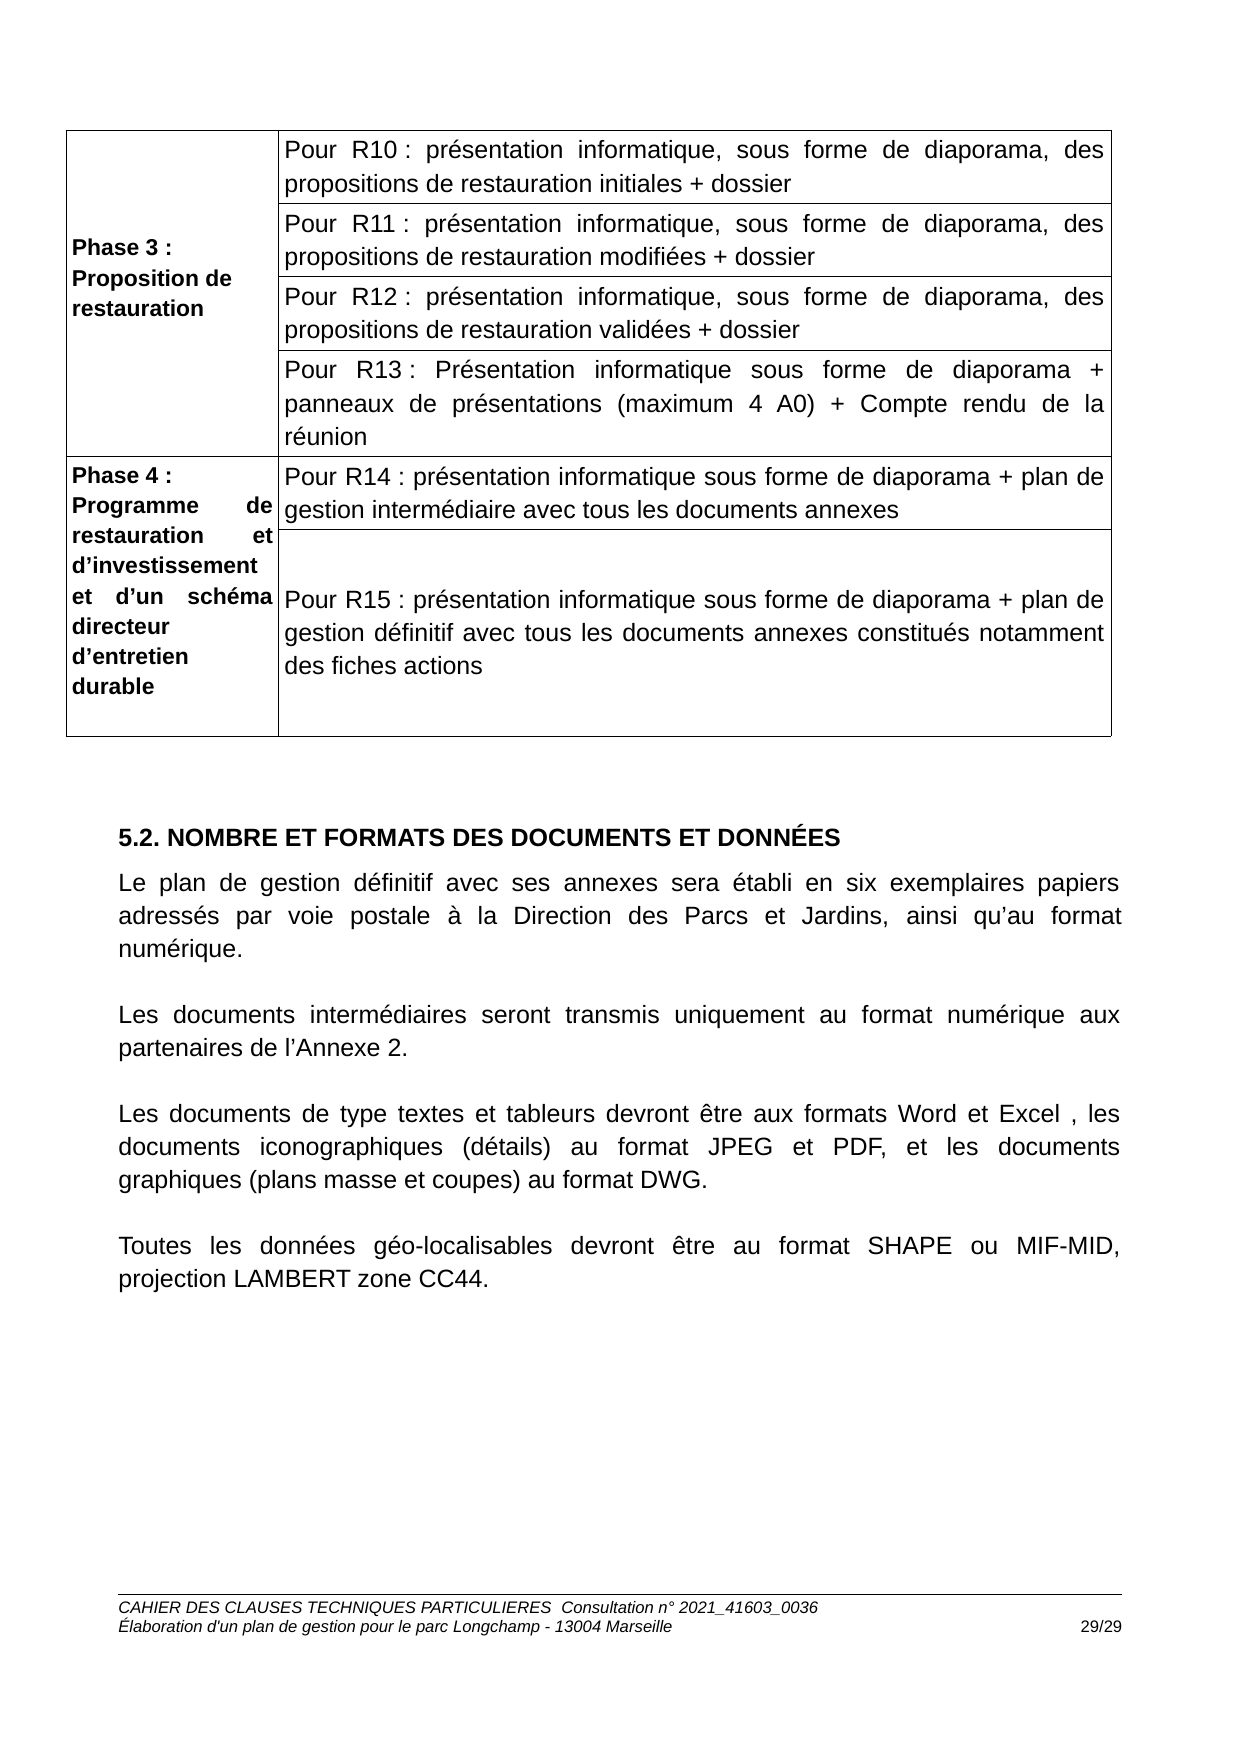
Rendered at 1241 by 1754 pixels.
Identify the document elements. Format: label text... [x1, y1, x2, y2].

table_cell Pour R10 : présentation informatique, sous forme de diaporama, des propositions de restauration initiales + dossier [279, 131, 1111, 203]
table_cell Pour R11 : présentation informatique, sous forme de diaporama, des propositions de restauration modifiées + dossier [279, 204, 1111, 276]
table_cell Pour R15 : présentation informatique sous forme de diaporama + plan de gestion définitif avec tous les documents annexes constitués notamment des fiches actions [279, 530, 1111, 736]
text Les documents intermédiaires seront transmis uniquement au format numérique aux partenaires de l’Annexe 2. [118, 1000, 1122, 1062]
subtitle 5.2. NOMBRE ET FORMATS DES DOCUMENTS ET DONNÉES [118, 823, 1122, 851]
text Le plan de gestion définitif avec ses annexes sera établi en six exemplaires papiers adressés par voie postale à la Direction des Parcs et Jardins, ainsi qu’au format numérique. [118, 868, 1122, 963]
text Toutes les données géo-localisables devront être au format SHAPE ou MIF-MID, projection LAMBERT zone CC44. [118, 1231, 1122, 1293]
table_cell Pour R12 : présentation informatique, sous forme de diaporama, des propositions de restauration validées + dossier [279, 277, 1111, 350]
table_cell Pour R13 : Présentation informatique sous forme de diaporama + panneaux de présentations (maximum 4 A0) + Compte rendu de la réunion [279, 351, 1111, 456]
table_cell Phase 3 : Proposition de restauration [67, 131, 278, 456]
table_cell Pour R14 : présentation informatique sous forme de diaporama + plan de gestion intermédiaire avec tous les documents annexes [279, 457, 1111, 529]
text Les documents de type textes et tableurs devront être aux formats Word et Excel , les documents iconographiques (détails) au format JPEG et PDF, et les documents graphiques (plans masse et coupes) au format DWG. [118, 1099, 1122, 1194]
table_cell Phase 4 : Programme de restauration et d’investissement et d’un schéma directeur d’entretien durable [67, 457, 278, 736]
